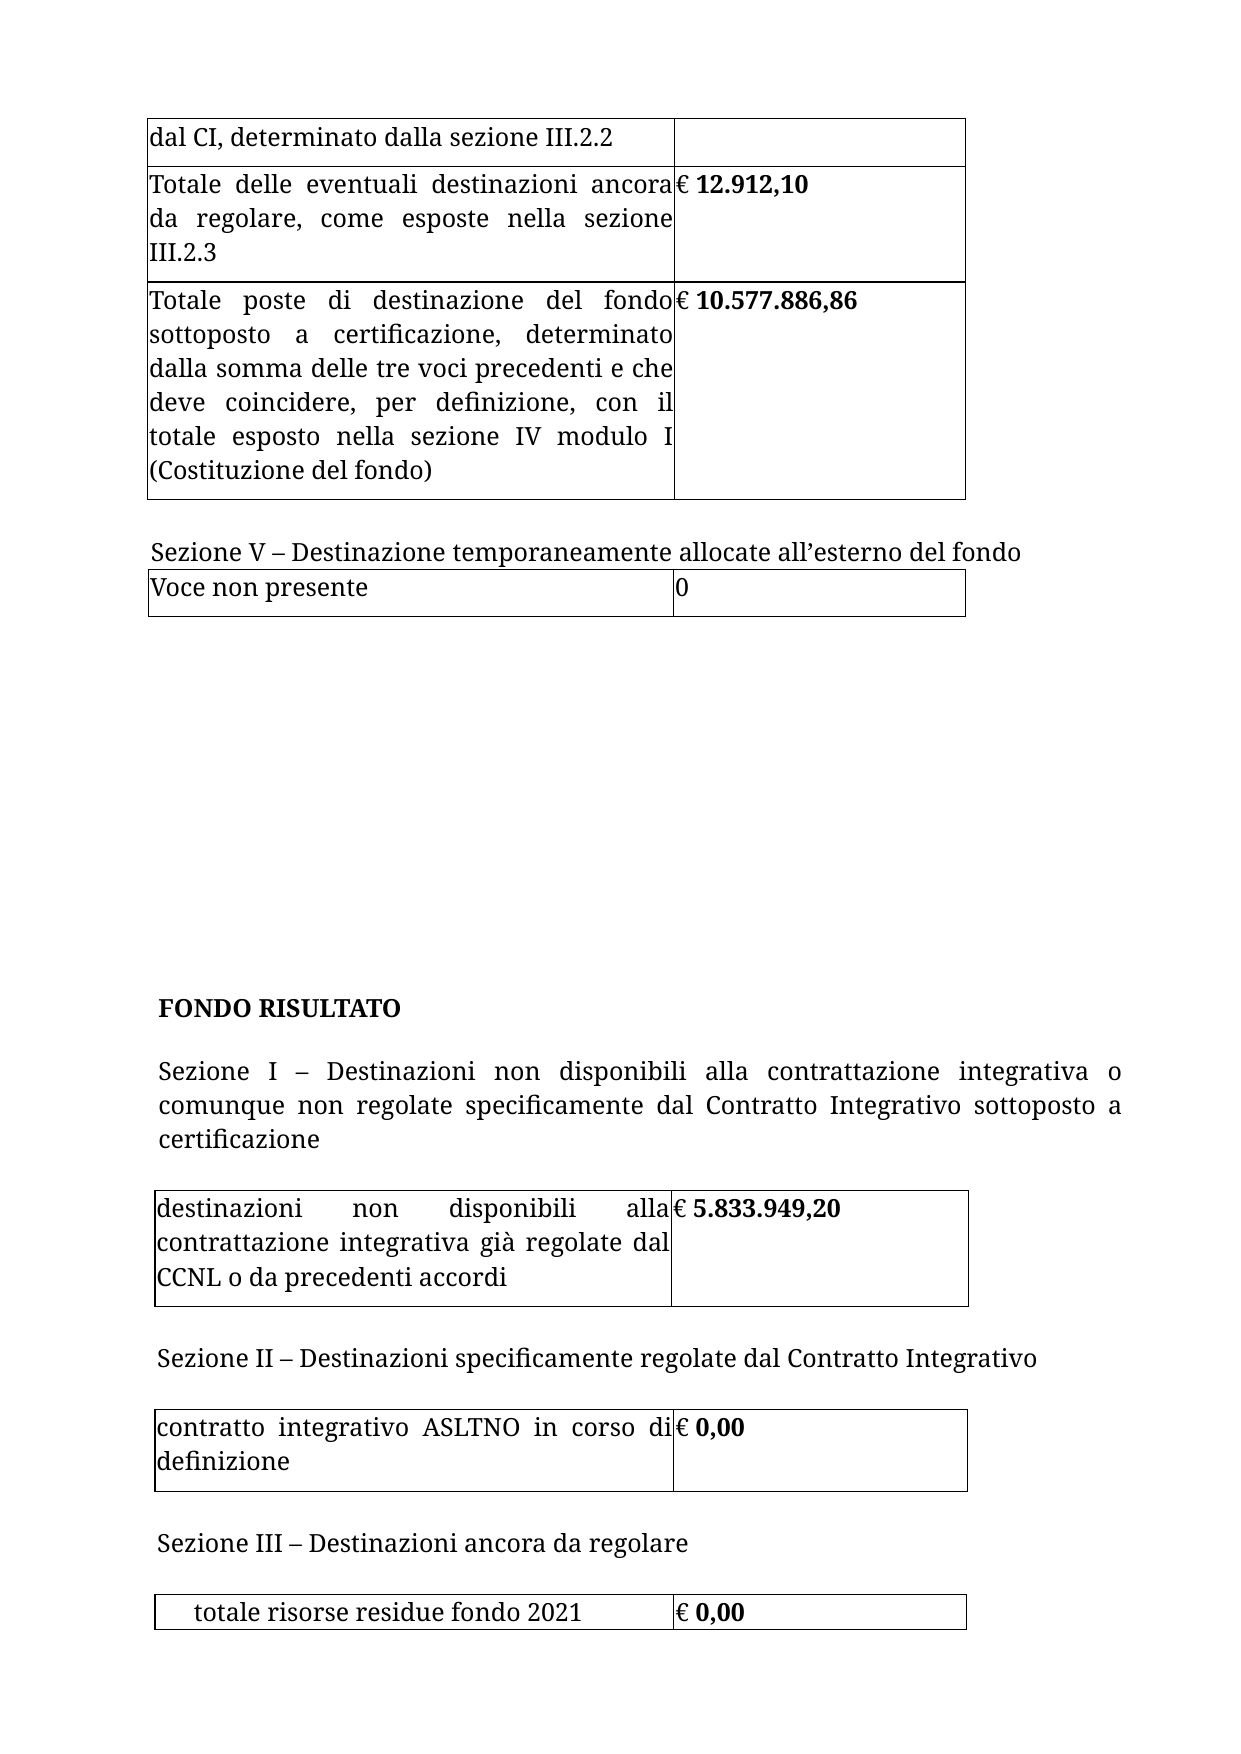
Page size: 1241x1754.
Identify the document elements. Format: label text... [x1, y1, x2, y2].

table_cell Totale poste di destinazione del fondo sottoposto a certificazione, determinato dalla somma delle tre voci precedenti e che deve coincidere, per definizione, con il totale esposto nella sezione IV modulo I (Costituzione del fondo) [148, 283, 674, 499]
text Sezione II – Destinazioni specificamente regolate dal Contratto Integrativo [118, 1341, 1122, 1375]
table_header Voce non presente [149, 570, 673, 616]
table_cell Totale delle eventuali destinazioni ancora da regolare, come esposte nella sezione III.2.3 [148, 167, 674, 281]
table_cell € 12.912,10 [675, 167, 965, 281]
table_header destinazioni non disponibili alla contrattazione integrativa già regolate dal CCNL o da precedenti accordi [156, 1191, 671, 1306]
table_header € 0,00 [674, 1595, 966, 1629]
table_header € 5.833.949,20 [672, 1191, 968, 1306]
table_cell Totale destinazioni specificamente regolate dal CI, determinato dalla sezione III.2.2 [148, 119, 674, 166]
text Sezione V – Destinazione temporaneamente allocate all’esterno del fondo [118, 534, 1122, 568]
text Sezione I – Destinazioni non disponibili alla contrattazione integrativa o comunque non regolate specificamente dal Contratto Integrativo sottoposto a certificazione [158, 1054, 1122, 1156]
text Sezione III – Destinazioni ancora da regolare [118, 1526, 1122, 1560]
text FONDO RISULTATO [158, 991, 1122, 1025]
table_header 0 [674, 570, 965, 616]
table_cell € 10.577.886,86 [675, 283, 965, 499]
table_header contratto integrativo ASLTNO in corso di definizione [156, 1410, 673, 1491]
table_header € 0,00 [674, 1410, 967, 1491]
table_cell € 735.000 [675, 119, 965, 166]
table_header totale risorse residue fondo 2021 [156, 1595, 673, 1629]
